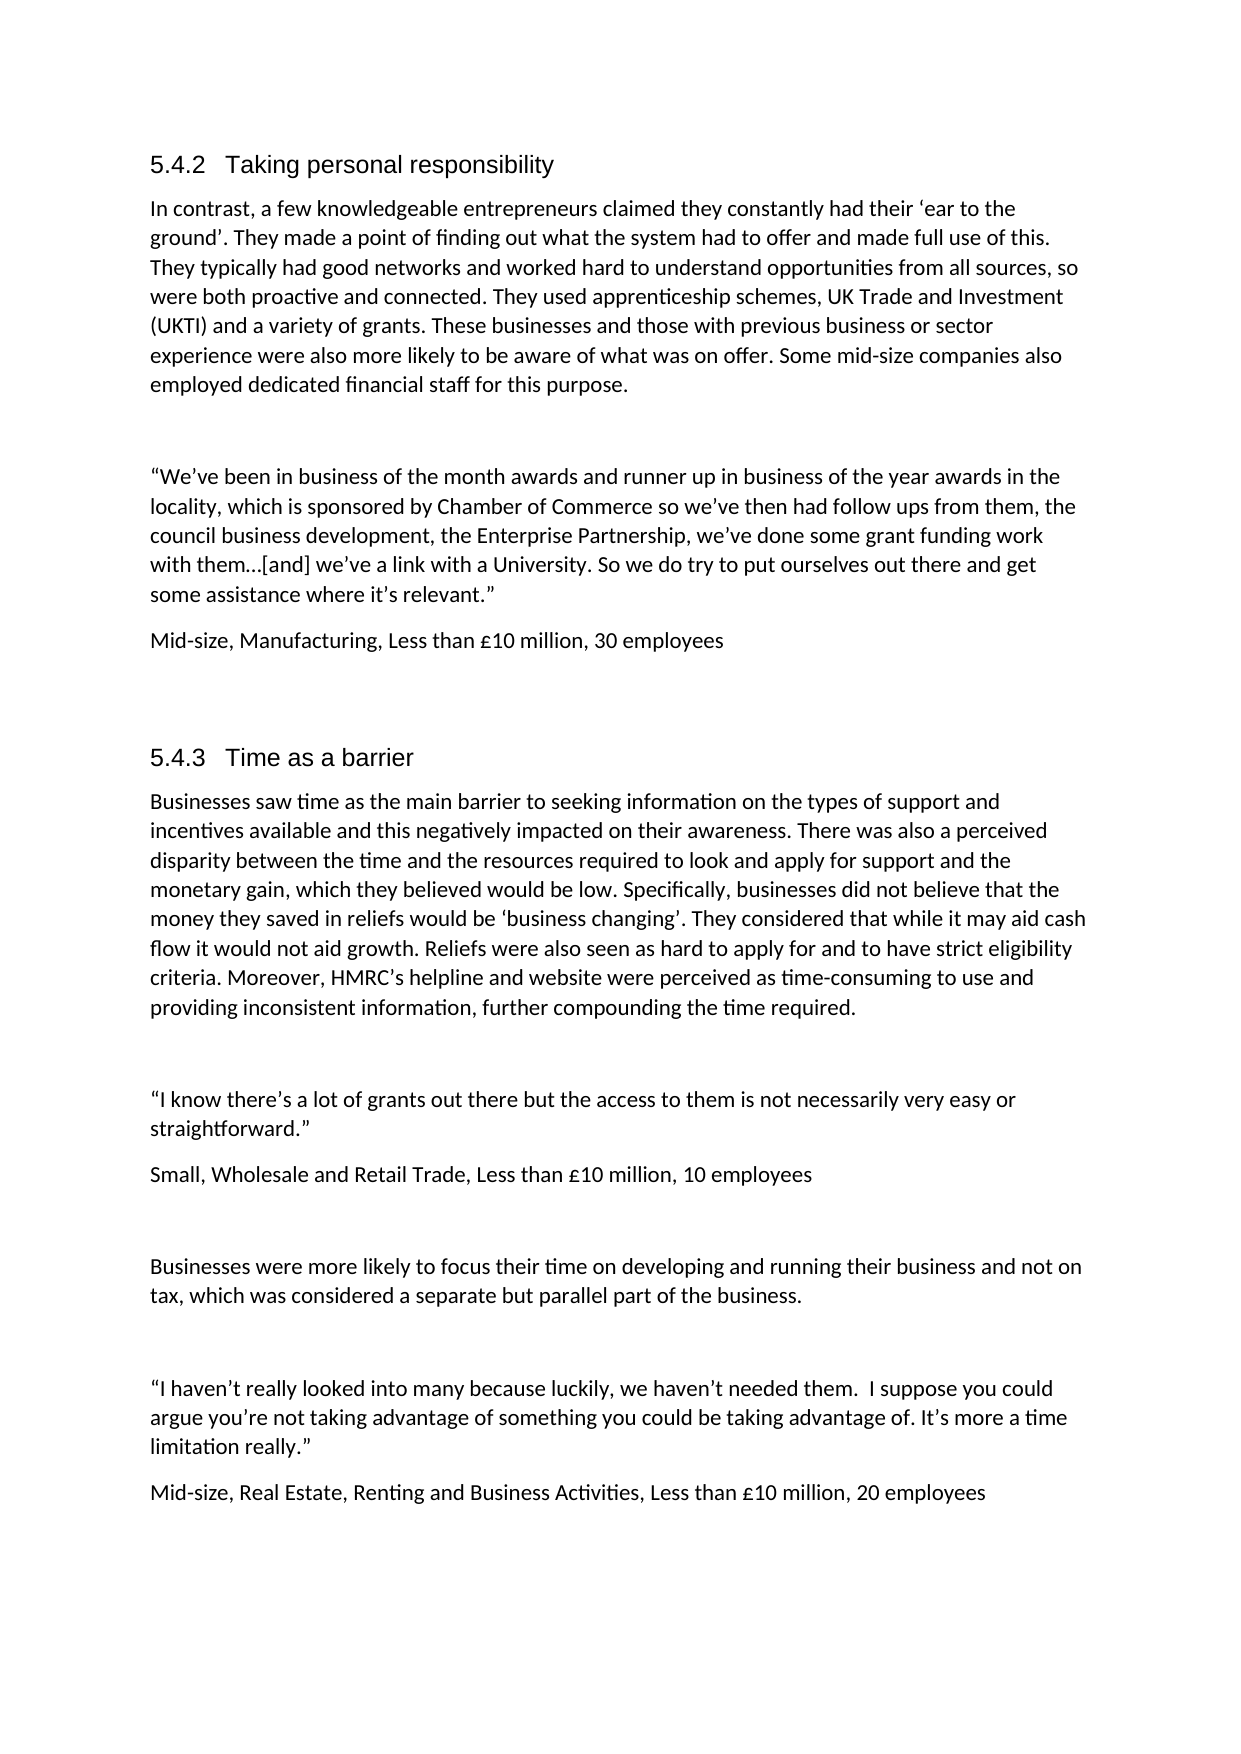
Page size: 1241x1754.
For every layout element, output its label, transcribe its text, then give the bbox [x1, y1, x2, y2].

text “We’ve been in business of the month awards and runner up in business of the year awards in the locality, which is sponsored by Chamber of Commerce so we’ve then had follow ups from them, the council business development, the Enterprise Partnership, we’ve done some grant funding work with them…[and] we’ve a link with a University. So we do try to put ourselves out there and get some assistance where it’s relevant.” [150, 462, 1090, 608]
text “I haven’t really looked into many because luckily, we haven’t needed them. I suppose you could argue you’re not taking advantage of something you could be taking advantage of. It’s more a time limitation really.” [150, 1374, 1090, 1461]
text “I know there’s a lot of grants out there but the access to them is not necessarily very easy or straightforward.” [150, 1085, 1090, 1142]
text In contrast, a few knowledgeable entrepreneurs claimed they constantly had their ‘ear to the ground’. They made a point of finding out what the system had to offer and made full use of this. They typically had good networks and worked hard to understand opportunities from all sources, so were both proactive and connected. They used apprenticeship schemes, UK Trade and Investment (UKTI) and a variety of grants. These businesses and those with previous business or sector experience were also more likely to be aware of what was on offer. Some mid-size companies also employed dedicated financial staff for this purpose. [150, 194, 1090, 398]
subtitle 5.4.2 Taking personal responsibility [150, 150, 1090, 179]
text Businesses were more likely to focus their time on developing and running their business and not on tax, which was considered a separate but parallel part of the business. [150, 1252, 1090, 1310]
subtitle 5.4.3 Time as a barrier [150, 743, 1090, 772]
text Mid-size, Real Estate, Renting and Business Activities, Less than £10 million, 20 employees [150, 1478, 1090, 1507]
text Small, Wholesale and Retail Trade, Less than £10 million, 10 employees [150, 1160, 1090, 1188]
text Mid-size, Manufacturing, Less than £10 million, 30 employees [150, 626, 1090, 654]
text Businesses saw time as the main barrier to seeking information on the types of support and incentives available and this negatively impacted on their awareness. There was also a perceived disparity between the time and the resources required to look and apply for support and the monetary gain, which they believed would be low. Specifically, businesses did not believe that the money they saved in reliefs would be ‘business changing’. They considered that while it may aid cash flow it would not aid growth. Reliefs were also seen as hard to apply for and to have strict eligibility criteria. Moreover, HMRC’s helpline and website were perceived as time-consuming to use and providing inconsistent information, further compounding the time required. [150, 787, 1090, 1021]
